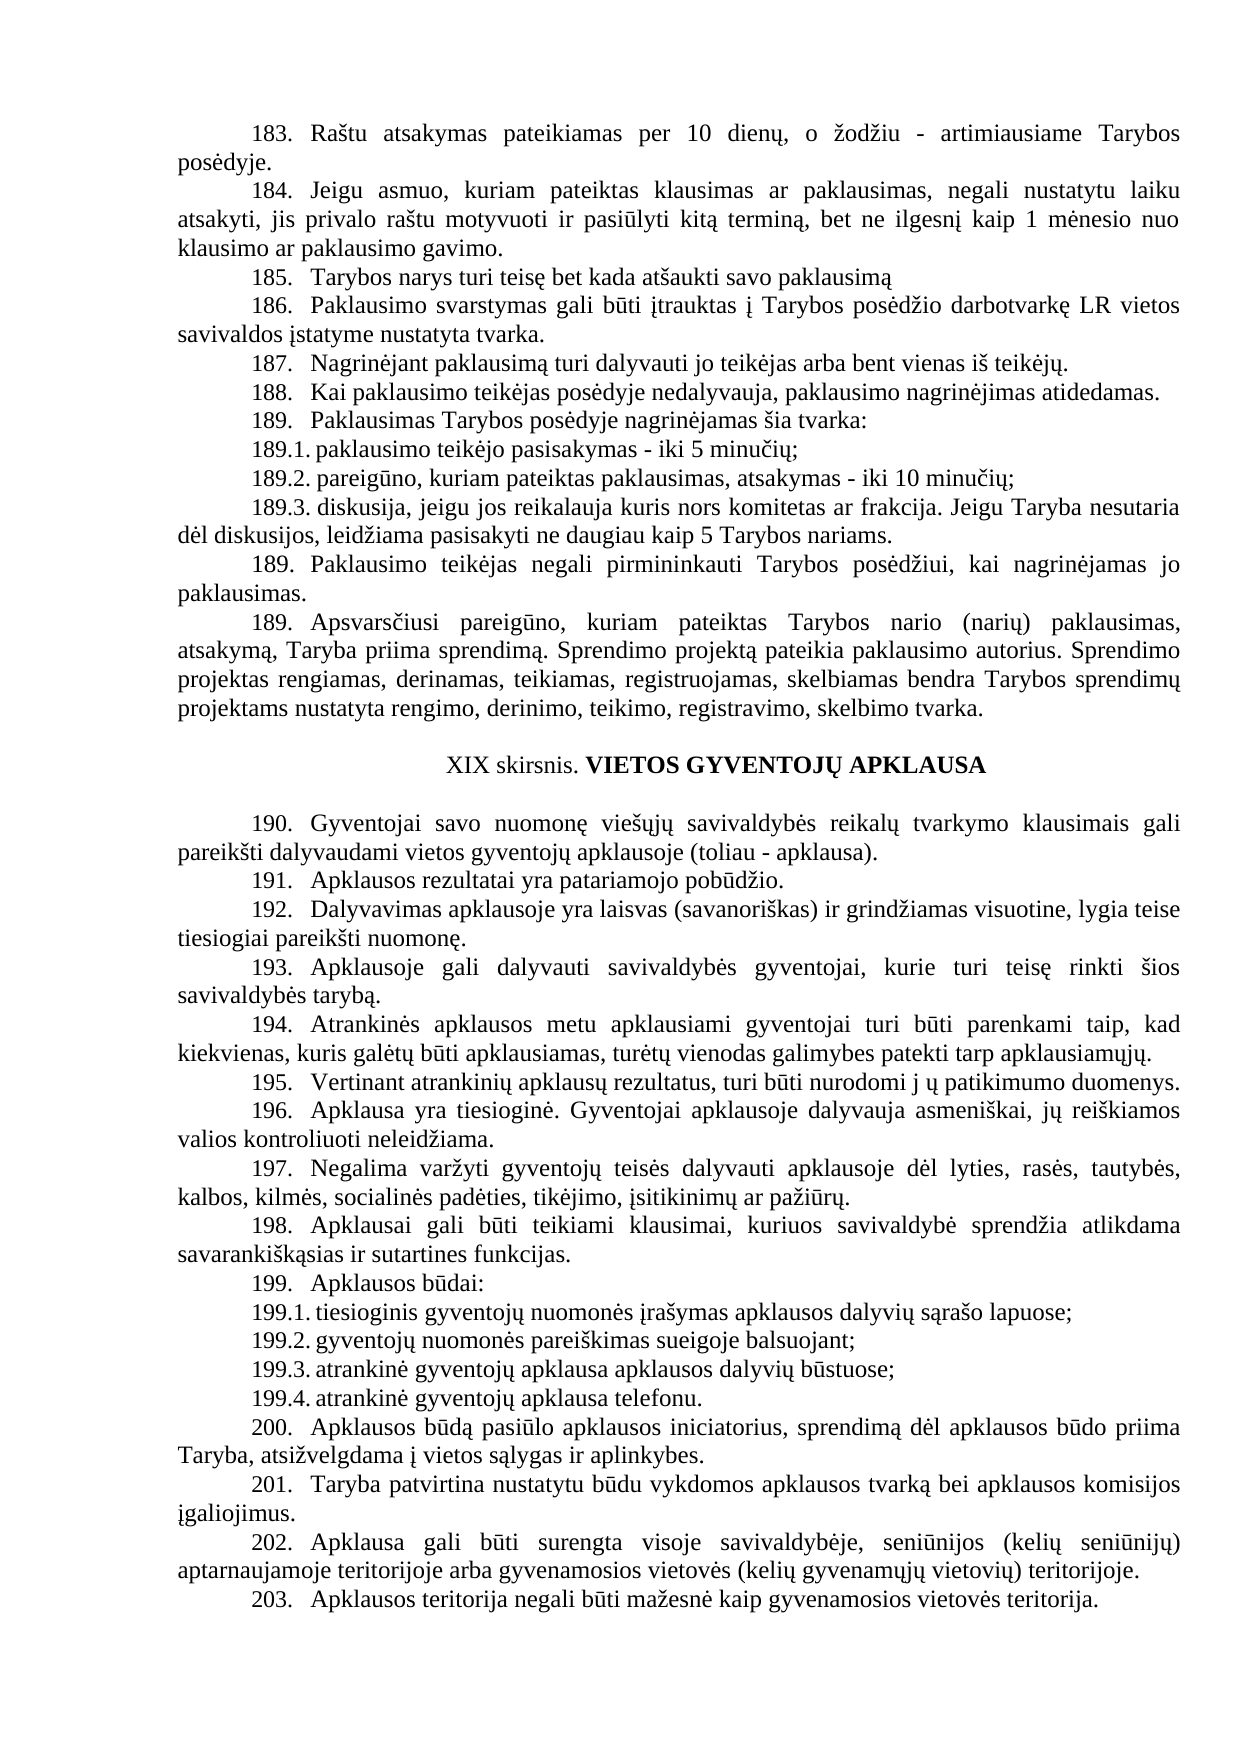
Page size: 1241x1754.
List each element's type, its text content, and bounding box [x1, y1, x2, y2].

text 201. Taryba patvirtina nustatytu būdu vykdomos apklausos tvarką bei apklausos komisijos įgaliojimus. [177, 1469, 1181, 1527]
text 192. Dalyvavimas apklausoje yra laisvas (savanoriškas) ir grindžiamas visuotine, lygia teise tiesiogiai pareikšti nuomonę. [177, 894, 1181, 952]
text 187. Nagrinėjant paklausimą turi dalyvauti jo teikėjas arba bent vienas iš teikėjų. [177, 348, 1181, 377]
text 186. Paklausimo svarstymas gali būti įtrauktas į Tarybos posėdžio darbotvarkę LR vietos savivaldos įstatyme nustatyta tvarka. [177, 291, 1181, 348]
text 203. Apklausos teritorija negali būti mažesnė kaip gyvenamosios vietovės teritorija. [177, 1584, 1181, 1613]
text 189.2. pareigūno, kuriam pateiktas paklausimas, atsakymas - iki 10 minučių; [177, 463, 1181, 492]
text 189. Paklausimo teikėjas negali pirmininkauti Tarybos posėdžiui, kai nagrinėjamas jo paklausimas. [177, 549, 1181, 607]
text 185. Tarybos narys turi teisę bet kada atšaukti savo paklausimą [177, 262, 1181, 291]
text 197. Negalima varžyti gyventojų teisės dalyvauti apklausoje dėl lyties, rasės, tautybės, kalbos, kilmės, socialinės padėties, tikėjimo, įsitikinimų ar pažiūrų. [177, 1153, 1181, 1211]
text 191. Apklausos rezultatai yra patariamojo pobūdžio. [177, 866, 1181, 894]
text 189.3. diskusija, jeigu jos reikalauja kuris nors komitetas ar frakcija. Jeigu Taryba nesutaria dėl diskusijos, leidžiama pasisakyti ne daugiau kaip 5 Tarybos nariams. [177, 492, 1181, 549]
text 199. Apklausos būdai: [177, 1268, 1181, 1297]
text 198. Apklausai gali būti teikiami klausimai, kuriuos savivaldybė sprendžia atlikdama savarankiškąsias ir sutartines funkcijas. [177, 1211, 1181, 1268]
text 199.3. atrankinė gyventojų apklausa apklausos dalyvių būstuose; [177, 1354, 1181, 1383]
text 194. Atrankinės apklausos metu apklausiami gyventojai turi būti parenkami taip, kad kiekvienas, kuris galėtų būti apklausiamas, turėtų vienodas galimybes patekti tarp apklausiamųjų. [177, 1009, 1181, 1067]
text 199.2. gyventojų nuomonės pareiškimas sueigoje balsuojant; [177, 1326, 1181, 1354]
text 189.1. paklausimo teikėjo pasisakymas - iki 5 minučių; [177, 434, 1181, 463]
text 196. Apklausa yra tiesioginė. Gyventojai apklausoje dalyvauja asmeniškai, jų reiškiamos valios kontroliuoti neleidžiama. [177, 1096, 1181, 1153]
text 199.4. atrankinė gyventojų apklausa telefonu. [177, 1383, 1181, 1412]
text 189. Apsvarsčiusi pareigūno, kuriam pateiktas Tarybos nario (narių) paklausimas, atsakymą, Taryba priima sprendimą. Sprendimo projektą pateikia paklausimo autorius. Sprendimo projektas rengiamas, derinamas, teikiamas, registruojamas, skelbiamas bendra Tarybos sprendimų projektams nustatyta rengimo, derinimo, teikimo, registravimo, skelbimo tvarka. [177, 607, 1181, 722]
text 202. Apklausa gali būti surengta visoje savivaldybėje, seniūnijos (kelių seniūnijų) aptarnaujamoje teritorijoje arba gyvenamosios vietovės (kelių gyvenamųjų vietovių) teritorijoje. [177, 1527, 1181, 1584]
text 190. Gyventojai savo nuomonę viešųjų savivaldybės reikalų tvarkymo klausimais gali pareikšti dalyvaudami vietos gyventojų apklausoje (toliau - apklausa). [177, 808, 1181, 866]
text 195. Vertinant atrankinių apklausų rezultatus, turi būti nurodomi j ų patikimumo duomenys. [177, 1067, 1181, 1096]
text 189. Paklausimas Tarybos posėdyje nagrinėjamas šia tvarka: [177, 406, 1181, 434]
text XIX skirsnis. VIETOS GYVENTOJŲ APKLAUSA [251, 751, 1181, 779]
text 184. Jeigu asmuo, kuriam pateiktas klausimas ar paklausimas, negali nustatytu laiku atsakyti, jis privalo raštu motyvuoti ir pasiūlyti kitą terminą, bet ne ilgesnį kaip 1 mėnesio nuo klausimo ar paklausimo gavimo. [177, 176, 1181, 262]
text 183. Raštu atsakymas pateikiamas per 10 dienų, o žodžiu - artimiausiame Tarybos posėdyje. [177, 118, 1181, 176]
text 188. Kai paklausimo teikėjas posėdyje nedalyvauja, paklausimo nagrinėjimas atidedamas. [177, 377, 1181, 406]
text 193. Apklausoje gali dalyvauti savivaldybės gyventojai, kurie turi teisę rinkti šios savivaldybės tarybą. [177, 952, 1181, 1009]
text 199.1. tiesioginis gyventojų nuomonės įrašymas apklausos dalyvių sąrašo lapuose; [177, 1297, 1181, 1326]
text 200. Apklausos būdą pasiūlo apklausos iniciatorius, sprendimą dėl apklausos būdo priima Taryba, atsižvelgdama į vietos sąlygas ir aplinkybes. [177, 1412, 1181, 1469]
